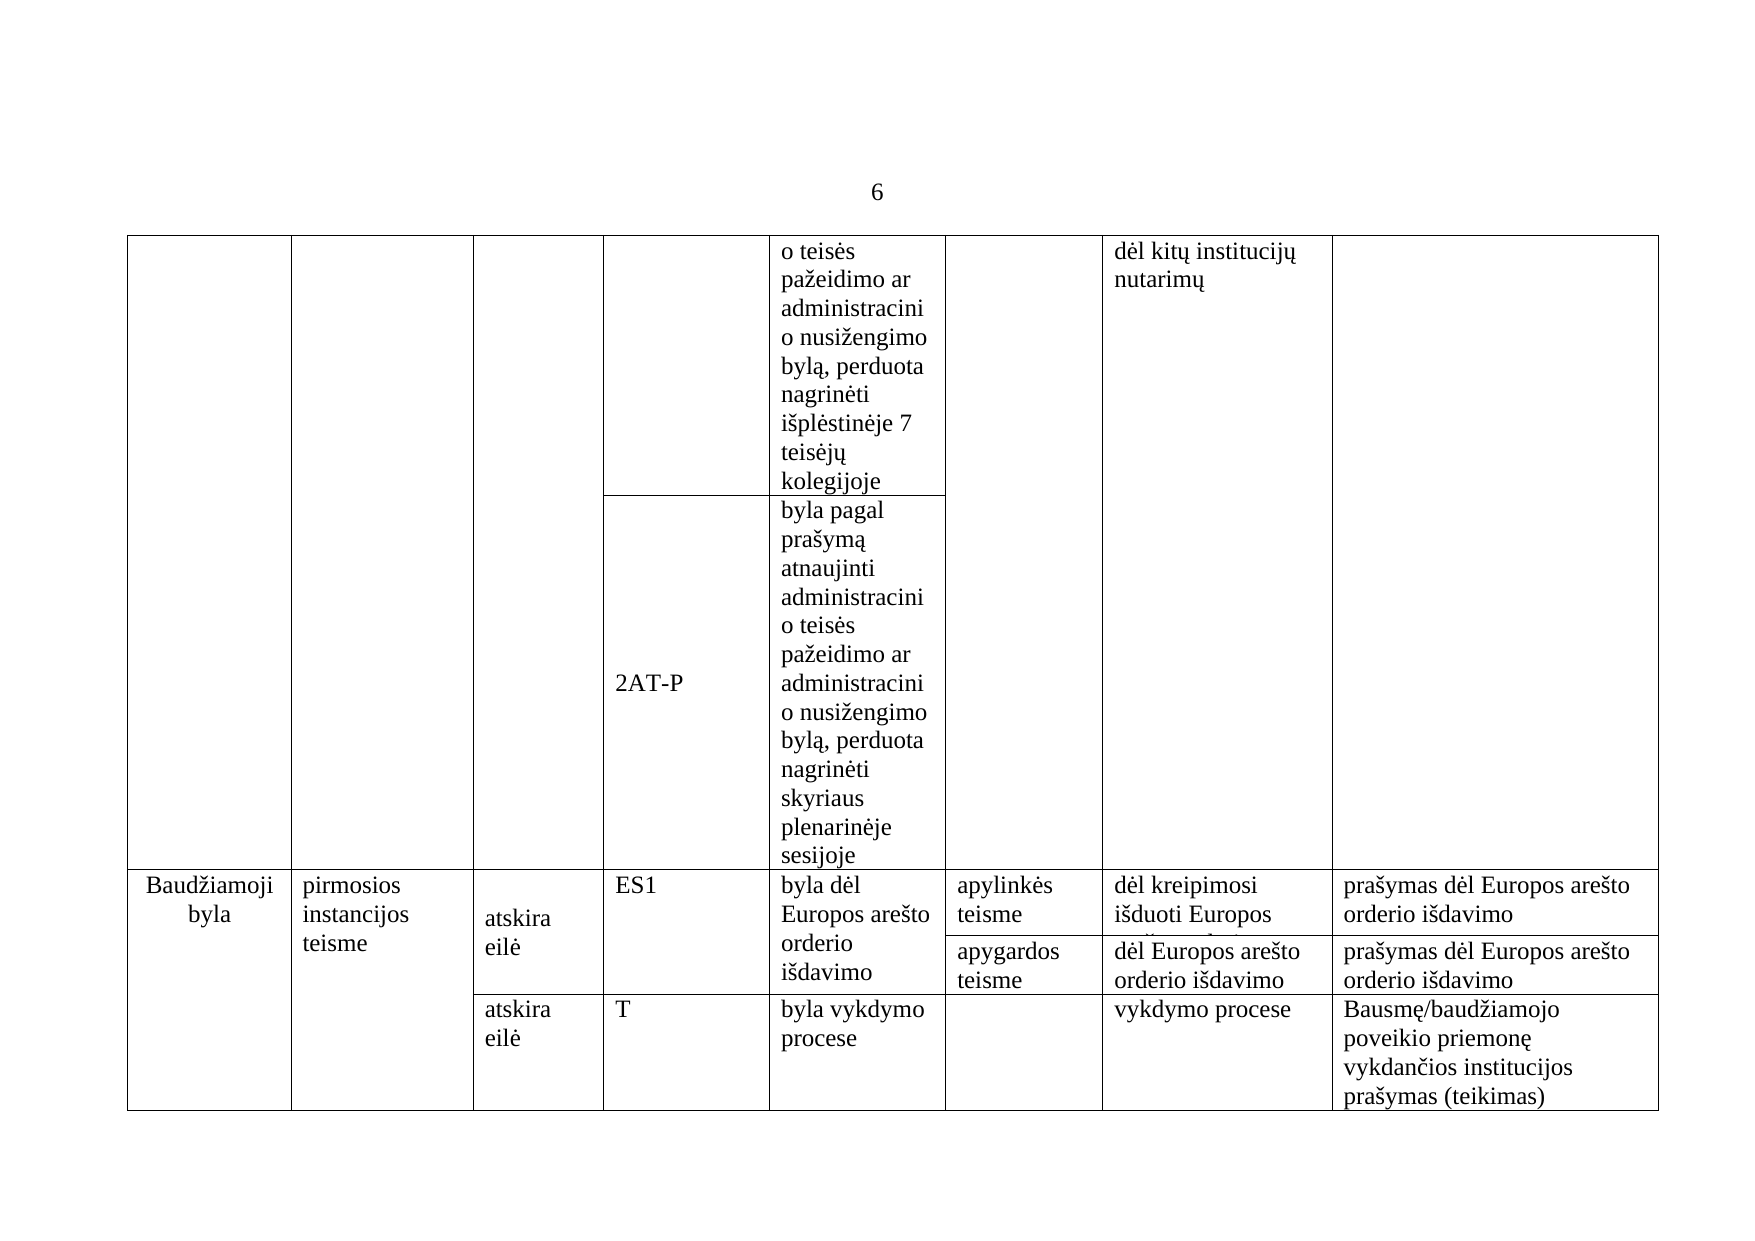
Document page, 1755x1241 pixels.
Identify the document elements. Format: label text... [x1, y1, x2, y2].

table_cell atskira eilė [474, 870, 603, 993]
table_cell 2AT-P [604, 496, 769, 869]
table_cell [474, 236, 603, 869]
table_cell [1333, 236, 1658, 869]
table_cell [946, 995, 1102, 1109]
table_cell byla vykdymo procese [770, 995, 945, 1109]
table_cell o teisės pažeidimo ar administracinio nusižengimo bylą, perduota nagrinėti išplėstinėje 7 teisėjų kolegijoje [770, 236, 945, 494]
table_cell prašymas dėl Europos arešto orderio išdavimo [1333, 936, 1658, 993]
table_cell [292, 236, 473, 869]
table_cell T [604, 995, 769, 1109]
table_cell [604, 236, 769, 494]
table_cell dėl kreipimosi išduoti Europos arešto orderį [1103, 870, 1332, 935]
table_cell byla pagal prašymą atnaujinti administracinio teisės pažeidimo ar administracinio nusižengimo bylą, perduota nagrinėti skyriaus plenarinėje sesijoje [770, 496, 945, 869]
table_cell dėl kitų institucijų nutarimų [1103, 236, 1332, 869]
table_cell [128, 236, 291, 869]
table_cell apylinkės teisme [946, 870, 1102, 935]
table_cell pirmosios instancijos teisme [292, 870, 473, 1109]
table_cell dėl Europos arešto orderio išdavimo [1103, 936, 1332, 993]
table_cell Bausmę/baudžiamojo poveikio priemonę vykdančios institucijos prašymas (teikimas) [1333, 995, 1658, 1109]
table_cell prašymas dėl Europos arešto orderio išdavimo [1333, 870, 1658, 935]
table_cell byla dėl Europos arešto orderio išdavimo [770, 870, 945, 993]
table_cell ES1 [604, 870, 769, 993]
table_cell Baudžiamoji byla [128, 870, 291, 1109]
table_cell [946, 236, 1102, 869]
table_cell atskira eilė [474, 995, 603, 1109]
table_cell vykdymo procese [1103, 995, 1332, 1109]
table_cell apygardos teisme [946, 936, 1102, 993]
